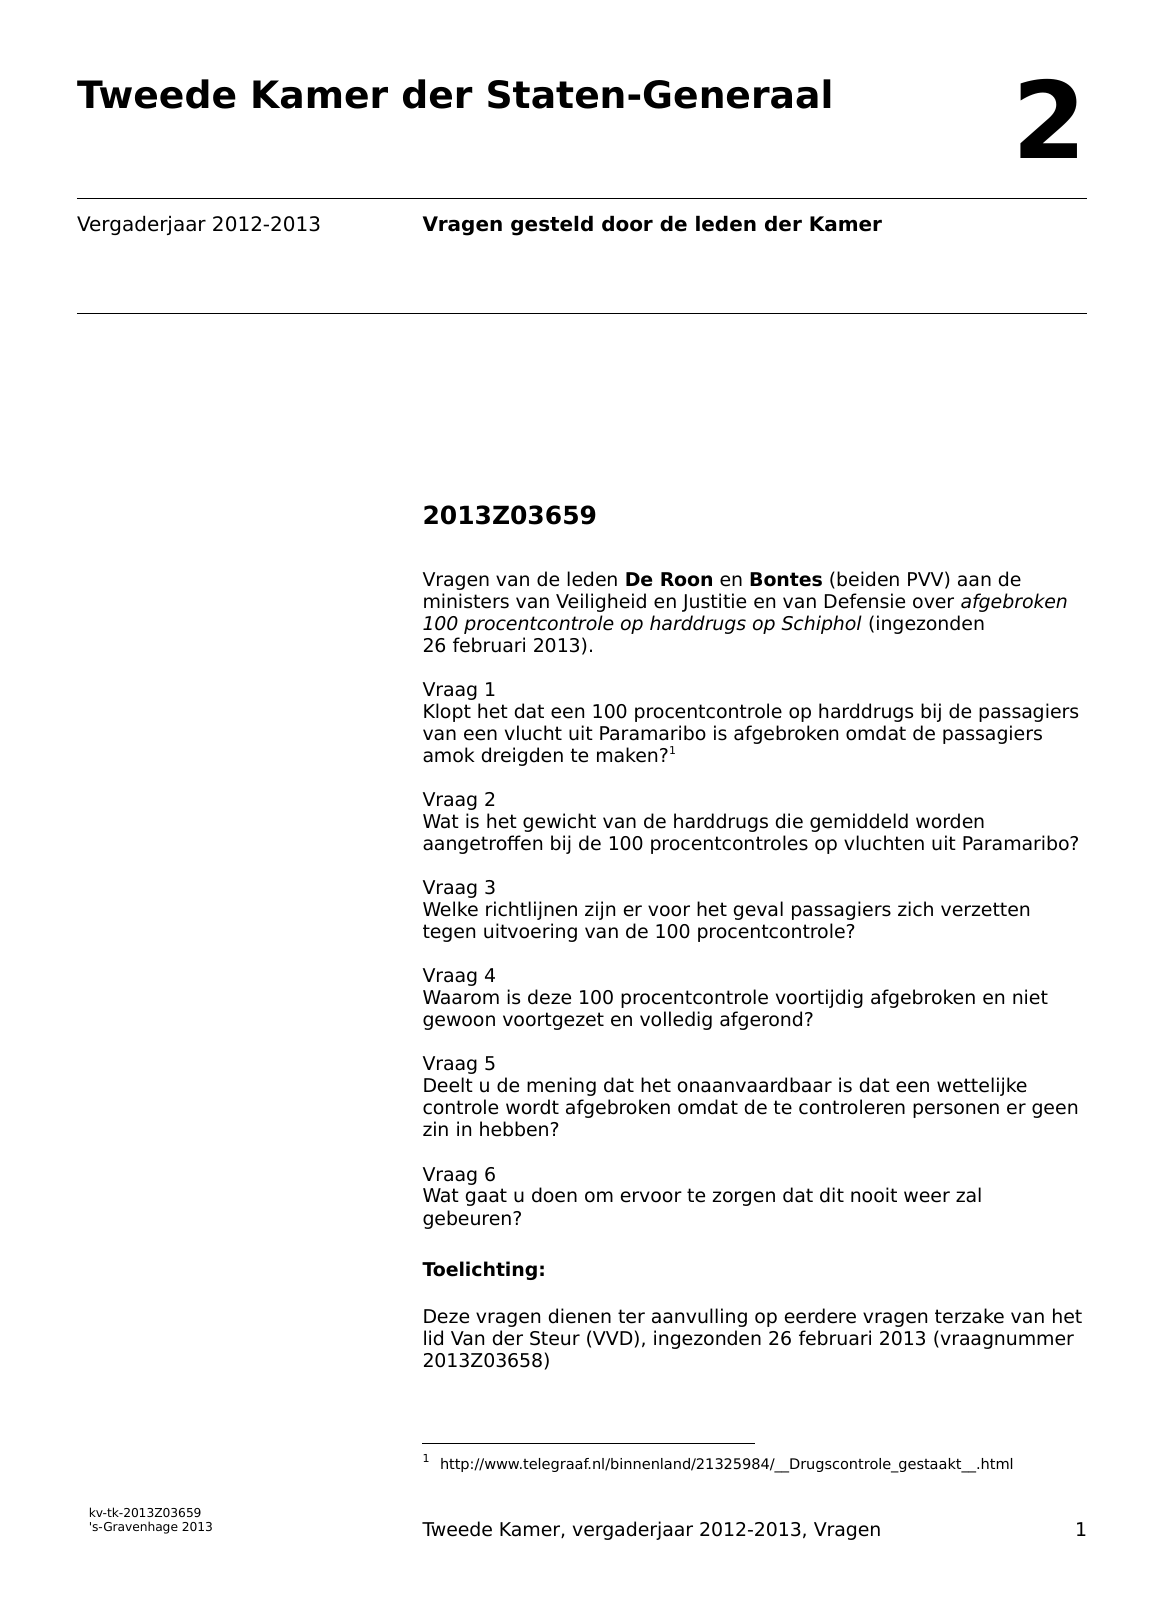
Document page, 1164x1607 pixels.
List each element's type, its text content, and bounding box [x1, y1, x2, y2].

text http://www.telegraaf.nl/binnenland/21325984/__Drugscontrole_gestaakt__.html [422, 1452, 1087, 1474]
table_cell Vragen gesteld door de leden der Kamer [422, 199, 1087, 313]
text Deelt u de mening dat het onaanvaardbaar is dat een wettelijke controle wordt afgebroken omdat de te controleren personen er geen zin in hebben? [422, 1075, 1087, 1141]
text Vraag 1 [422, 679, 1087, 701]
text kv-tk-2013Z03659 [88, 1506, 323, 1520]
text Vraag 2 [422, 789, 1087, 811]
text Klopt het dat een 100 procentcontrole op harddrugs bij de passagiers van een vlucht uit Paramaribo is afgebroken omdat de passagiers amok dreigden te maken? [422, 701, 1087, 767]
text Vragen van de leden De Roon en Bontes (beiden PVV) aan de ministers van Veiligheid en Justitie en van Defensie over afgebroken 100 procentcontrole op harddrugs op Schiphol (ingezonden 26 februari 2013). [422, 569, 1087, 657]
table_header 2 [886, 59, 1087, 198]
text Vraag 3 [422, 877, 1087, 899]
text Deze vragen dienen ter aanvulling op eerdere vragen terzake van het lid Van der Steur (VVD), ingezonden 26 februari 2013 (vraagnummer 2013Z03658) [422, 1306, 1087, 1372]
text Wat is het gewicht van de harddrugs die gemiddeld worden aangetroffen bij de 100 procentcontroles op vluchten uit Paramaribo? [422, 811, 1087, 855]
text Vraag 4 [422, 965, 1087, 987]
text Wat gaat u doen om ervoor te zorgen dat dit nooit weer zal gebeuren? [422, 1185, 1087, 1229]
text Welke richtlijnen zijn er voor het geval passagiers zich verzetten tegen uitvoering van de 100 procentcontrole? [422, 899, 1087, 943]
table_header Tweede Kamer der Staten-Generaal [77, 59, 886, 198]
text 2013Z03659 [422, 501, 1087, 531]
text 's-Gravenhage 2013 [88, 1520, 323, 1534]
table_cell Vergaderjaar 2012-2013 [77, 199, 422, 313]
text Waarom is deze 100 procentcontrole voortijdig afgebroken en niet gewoon voortgezet en volledig afgerond? [422, 987, 1087, 1031]
subtitle Toelichting: [422, 1259, 1087, 1281]
text Vraag 6 [422, 1163, 1087, 1185]
text Vraag 5 [422, 1053, 1087, 1075]
